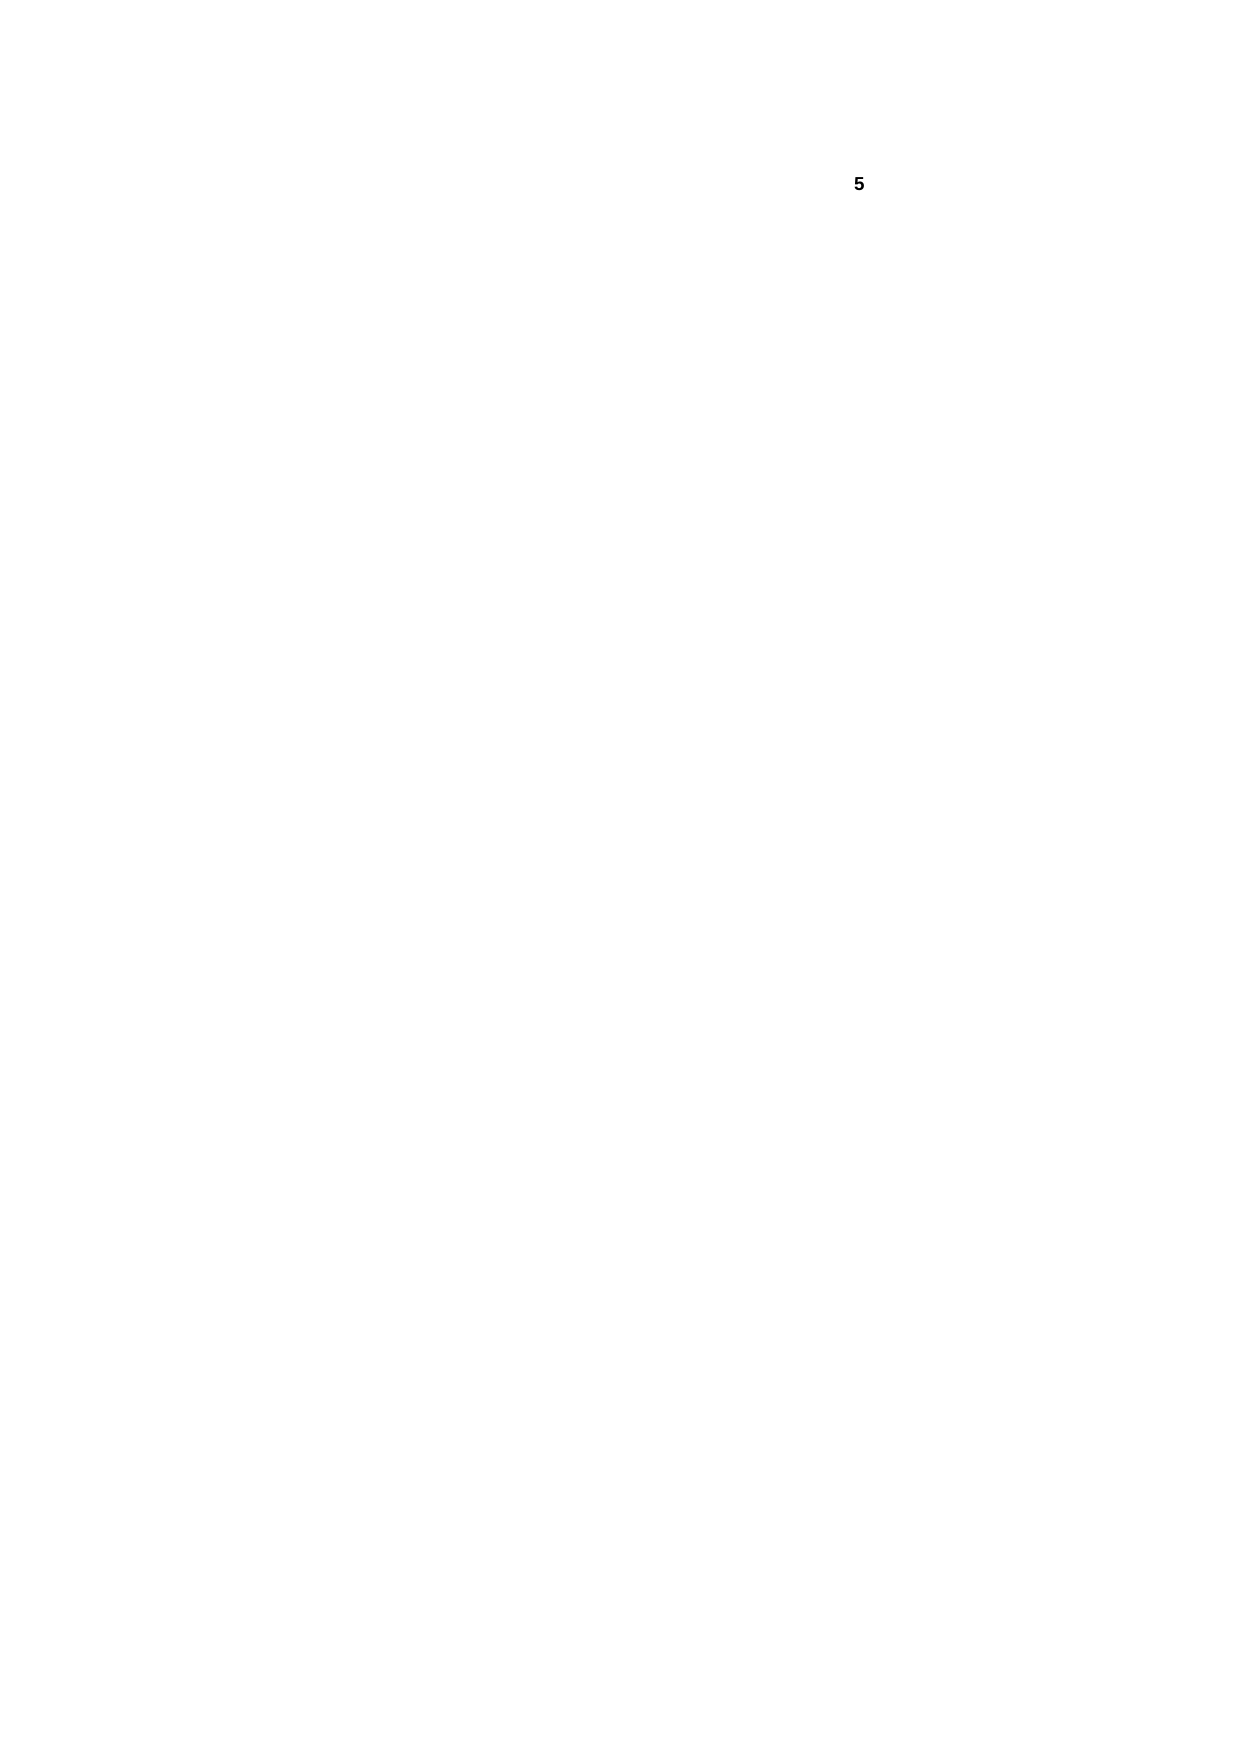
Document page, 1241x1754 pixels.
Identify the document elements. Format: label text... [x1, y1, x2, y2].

text 5 [196, 173, 864, 194]
